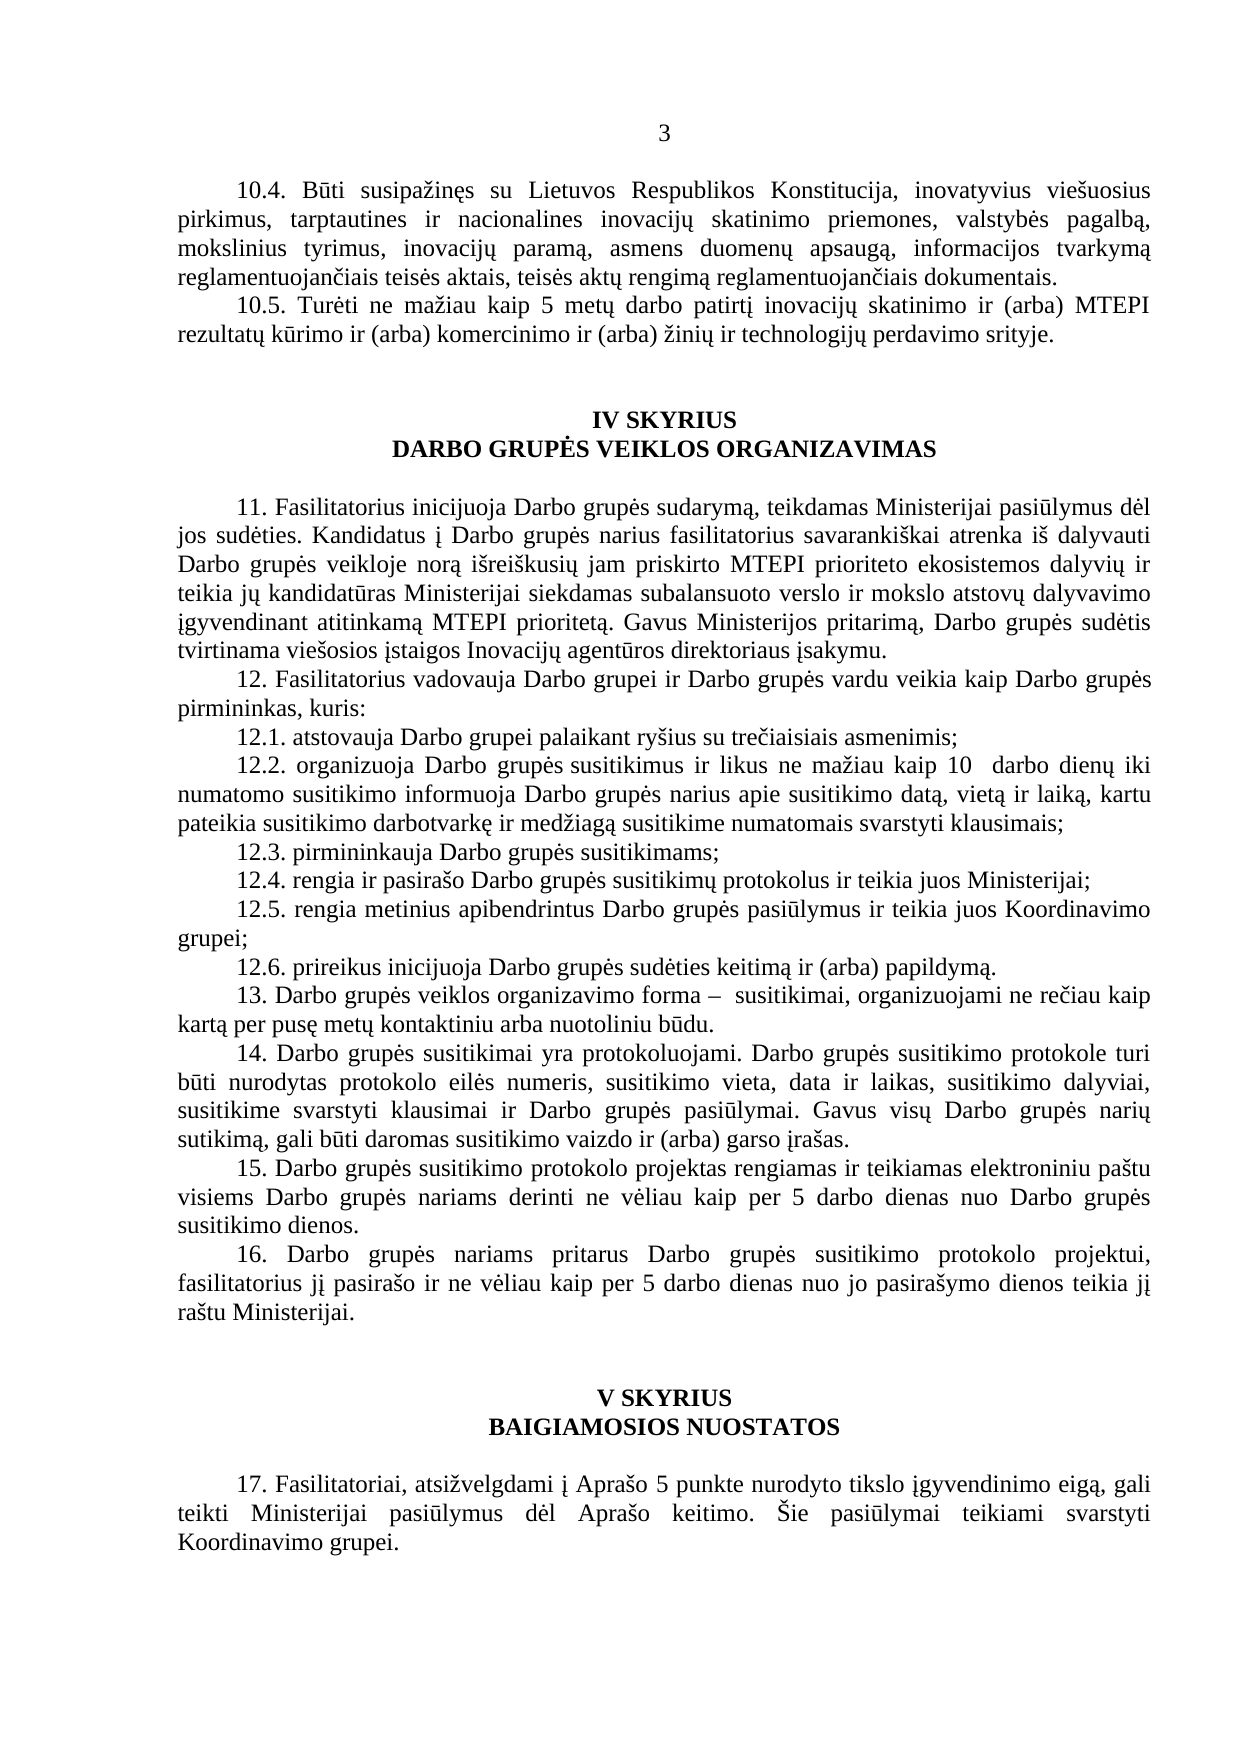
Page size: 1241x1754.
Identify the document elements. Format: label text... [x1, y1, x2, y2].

text DARBO GRUPĖS VEIKLOS ORGANIZAVIMAS [177, 434, 1152, 463]
text 14. Darbo grupės susitikimai yra protokoluojami. Darbo grupės susitikimo protokole turi būti nurodytas protokolo eilės numeris, susitikimo vieta, data ir laikas, susitikimo dalyviai, susitikime svarstyti klausimai ir Darbo grupės pasiūlymai. Gavus visų Darbo grupės narių sutikimą, gali būti daromas susitikimo vaizdo ir (arba) garso įrašas. [177, 1038, 1152, 1153]
text V SKYRIUS [177, 1383, 1152, 1412]
text 12.5. rengia metinius apibendrintus Darbo grupės pasiūlymus ir teikia juos Koordinavimo grupei; [177, 894, 1152, 952]
text 12.6. prireikus inicijuoja Darbo grupės sudėties keitimą ir (arba) papildymą. [177, 952, 1152, 981]
text 15. Darbo grupės susitikimo protokolo projektas rengiamas ir teikiamas elektroniniu paštu visiems Darbo grupės nariams derinti ne vėliau kaip per 5 darbo dienas nuo Darbo grupės susitikimo dienos. [177, 1153, 1152, 1239]
text 12.1. atstovauja Darbo grupei palaikant ryšius su trečiaisiais asmenimis; [177, 722, 1152, 751]
text 11. Fasilitatorius inicijuoja Darbo grupės sudarymą, teikdamas Ministerijai pasiūlymus dėl jos sudėties. Kandidatus į Darbo grupės narius fasilitatorius savarankiškai atrenka iš dalyvauti Darbo grupės veikloje norą išreiškusių jam priskirto MTEPI prioriteto ekosistemos dalyvių ir teikia jų kandidatūras Ministerijai siekdamas subalansuoto verslo ir mokslo atstovų dalyvavimo įgyvendinant atitinkamą MTEPI prioritetą. Gavus Ministerijos pritarimą, Darbo grupės sudėtis tvirtinama viešosios įstaigos Inovacijų agentūros direktoriaus įsakymu. [177, 492, 1152, 664]
text 13. Darbo grupės veiklos organizavimo forma – susitikimai, organizuojami ne rečiau kaip kartą per pusę metų kontaktiniu arba nuotoliniu būdu. [177, 981, 1152, 1038]
text BAIGIAMOSIOS NUOSTATOS [177, 1412, 1152, 1441]
text 12.2. organizuoja Darbo grupės susitikimus ir likus ne mažiau kaip 10 darbo dienų iki numatomo susitikimo informuoja Darbo grupės narius apie susitikimo datą, vietą ir laiką, kartu pateikia susitikimo darbotvarkę ir medžiagą susitikime numatomais svarstyti klausimais; [177, 751, 1152, 837]
text 10.4. Būti susipažinęs su Lietuvos Respublikos Konstitucija, inovatyvius viešuosius pirkimus, tarptautines ir nacionalines inovacijų skatinimo priemones, valstybės pagalbą, mokslinius tyrimus, inovacijų paramą, asmens duomenų apsaugą, informacijos tvarkymą reglamentuojančiais teisės aktais, teisės aktų rengimą reglamentuojančiais dokumentais. [177, 176, 1152, 291]
text 12.4. rengia ir pasirašo Darbo grupės susitikimų protokolus ir teikia juos Ministerijai; [177, 866, 1152, 894]
text 10.5. Turėti ne mažiau kaip 5 metų darbo patirtį inovacijų skatinimo ir (arba) MTEPI rezultatų kūrimo ir (arba) komercinimo ir (arba) žinių ir technologijų perdavimo srityje. [177, 291, 1152, 348]
text IV SKYRIUS [177, 406, 1152, 434]
text 12. Fasilitatorius vadovauja Darbo grupei ir Darbo grupės vardu veikia kaip Darbo grupės pirmininkas, kuris: [177, 664, 1152, 722]
text 17. Fasilitatoriai, atsižvelgdami į Aprašo 5 punkte nurodyto tikslo įgyvendinimo eigą, gali teikti Ministerijai pasiūlymus dėl Aprašo keitimo. Šie pasiūlymai teikiami svarstyti Koordinavimo grupei. [177, 1469, 1152, 1556]
text 16. Darbo grupės nariams pritarus Darbo grupės susitikimo protokolo projektui, fasilitatorius jį pasirašo ir ne vėliau kaip per 5 darbo dienas nuo jo pasirašymo dienos teikia jį raštu Ministerijai. [177, 1239, 1152, 1326]
text 12.3. pirmininkauja Darbo grupės susitikimams; [177, 837, 1152, 866]
